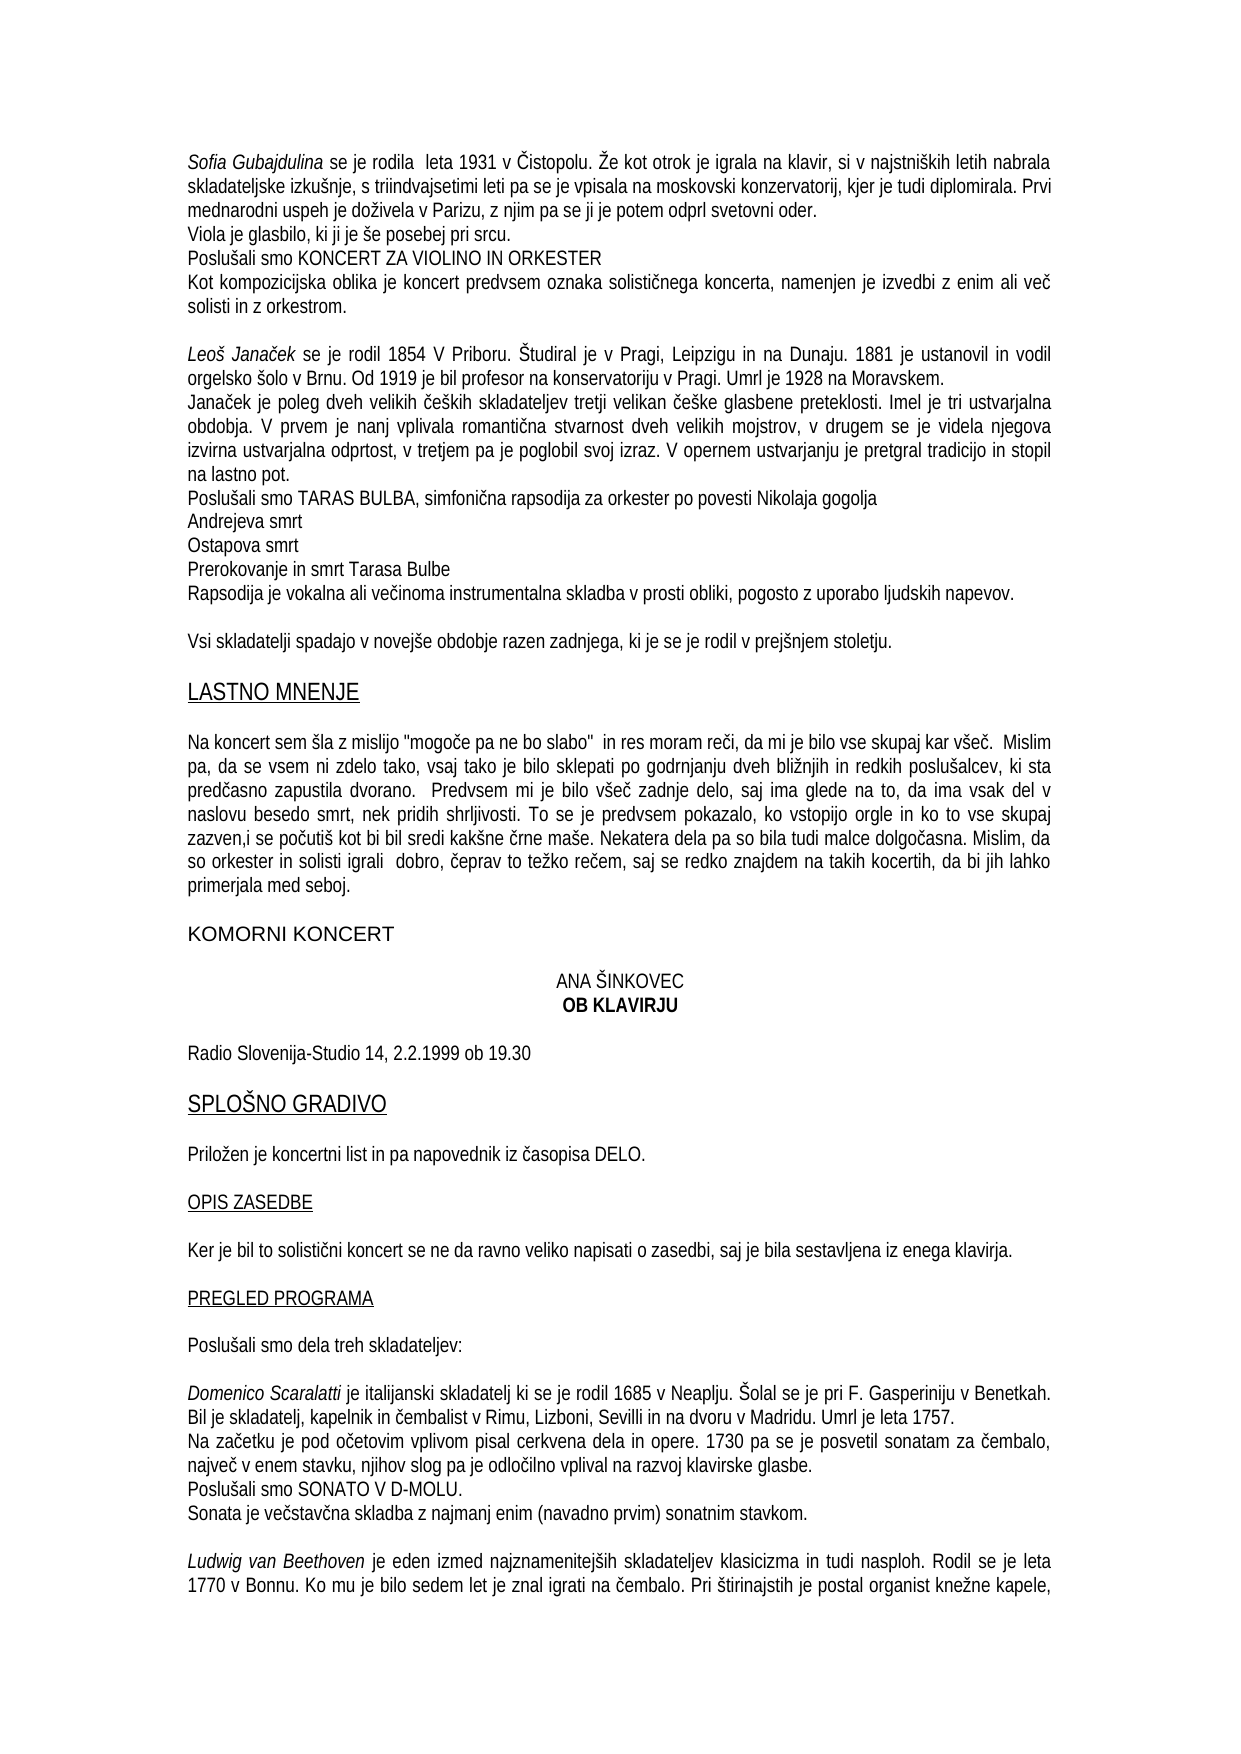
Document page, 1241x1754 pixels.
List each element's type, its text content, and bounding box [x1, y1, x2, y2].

text Sofia Gubajdulina se je rodila leta 1931 v Čistopolu. Že kot otrok je igrala na klavir, si v najstniških letih nabrala skladateljske izkušnje, s triindvajsetimi leti pa se je vpisala na moskovski konzervatorij, kjer je tudi diplomirala. Prvi mednarodni uspeh je doživela v Parizu, z njim pa se ji je potem odprl svetovni oder. [187, 150, 1053, 222]
subtitle ANA ŠINKOVEC [187, 969, 1053, 993]
subtitle PREGLED PROGRAMA [187, 1285, 1053, 1309]
text Andrejeva smrt [187, 509, 1053, 533]
text Janaček je poleg dveh velikih čeških skladateljev tretji velikan češke glasbene preteklosti. Imel je tri ustvarjalna obdobja. V prvem je nanj vplivala romantična stvarnost dveh velikih mojstrov, v drugem se je videla njegova izvirna ustvarjalna odprtost, v tretjem pa je poglobil svoj izraz. V opernem ustvarjanju je pretgral tradicijo in stopil na lastno pot. [187, 389, 1053, 485]
text Priložen je koncertni list in pa napovednik iz časopisa DELO. [187, 1142, 1053, 1166]
text Ker je bil to solistični koncert se ne da ravno veliko napisati o zasedbi, saj je bila sestavljena iz enega klavirja. [187, 1237, 1053, 1261]
text Ostapova smrt [187, 533, 1053, 557]
text Rapsodija je vokalna ali večinoma instrumentalna skladba v prosti obliki, pogosto z uporabo ljudskih napevov. [187, 581, 1053, 605]
text Prerokovanje in smrt Tarasa Bulbe [187, 557, 1053, 581]
text Kot kompozicijska oblika je koncert predvsem oznaka solističnega koncerta, namenjen je izvedbi z enim ali več solisti in z orkestrom. [187, 270, 1053, 318]
text Poslušali smo TARAS BULBA, simfonična rapsodija za orkester po povesti Nikolaja gogolja [187, 485, 1053, 509]
text Na začetku je pod očetovim vplivom pisal cerkvena dela in opere. 1730 pa se je posvetil sonatam za čembalo, največ v enem stavku, njihov slog pa je odločilno vplival na razvoj klavirske glasbe. [187, 1429, 1053, 1477]
subtitle LASTNO MNENJE [187, 677, 1053, 706]
text OB KLAVIRJU [187, 993, 1053, 1017]
subtitle OPIS ZASEDBE [187, 1189, 1053, 1213]
text Sonata je večstavčna skladba z najmanj enim (navadno prvim) sonatnim stavkom. [187, 1501, 1053, 1525]
text Leoš Janaček se je rodil 1854 V Priboru. Študiral je v Pragi, Leipzigu in na Dunaju. 1881 je ustanovil in vodil orgelsko šolo v Brnu. Od 1919 je bil profesor na konservatoriju v Pragi. Umrl je 1928 na Moravskem. [187, 342, 1053, 389]
text Na koncert sem šla z mislijo "mogoče pa ne bo slabo" in res moram reči, da mi je bilo vse skupaj kar všeč. Mislim pa, da se vsem ni zdelo tako, vsaj tako je bilo sklepati po godrnjanju dveh bližnjih in redkih poslušalcev, ki sta predčasno zapustila dvorano. Predvsem mi je bilo všeč zadnje delo, saj ima glede na to, da ima vsak del v naslovu besedo smrt, nek pridih shrljivosti. To se je predvsem pokazalo, ko vstopijo orgle in ko to vse skupaj zazven,i se počutiš kot bi bil sredi kakšne črne maše. Nekatera dela pa so bila tudi malce dolgočasna. Mislim, da so orkester in solisti igrali dobro, čeprav to težko rečem, saj se redko znajdem na takih kocertih, da bi jih lahko primerjala med seboj. [187, 730, 1053, 897]
text Poslušali smo SONATO V D-MOLU. [187, 1477, 1053, 1501]
subtitle KOMORNI KONCERT [187, 921, 1053, 945]
text Vsi skladatelji spadajo v novejše obdobje razen zadnjega, ki je se je rodil v prejšnjem stoletju. [187, 629, 1053, 653]
subtitle Radio Slovenija-Studio 14, 2.2.1999 ob 19.30 [187, 1041, 1053, 1065]
text Ludwig van Beethoven je eden izmed najznamenitejših skladateljev klasicizma in tudi nasploh. Rodil se je leta 1770 v Bonnu. Ko mu je bilo sedem let je znal igrati na čembalo. Pri štirinajstih je postal organist knežne kapele, [187, 1549, 1053, 1597]
text Domenico Scaralatti je italijanski skladatelj ki se je rodil 1685 v Neaplju. Šolal se je pri F. Gasperiniju v Benetkah. Bil je skladatelj, kapelnik in čembalist v Rimu, Lizboni, Sevilli in na dvoru v Madridu. Umrl je leta 1757. [187, 1381, 1053, 1429]
text Poslušali smo dela treh skladateljev: [187, 1333, 1053, 1357]
text Poslušali smo KONCERT ZA VIOLINO IN ORKESTER [187, 246, 1053, 270]
subtitle SPLOŠNO GRADIVO [187, 1089, 1053, 1118]
subtitle Viola je glasbilo, ki ji je še posebej pri srcu. [187, 222, 1053, 246]
